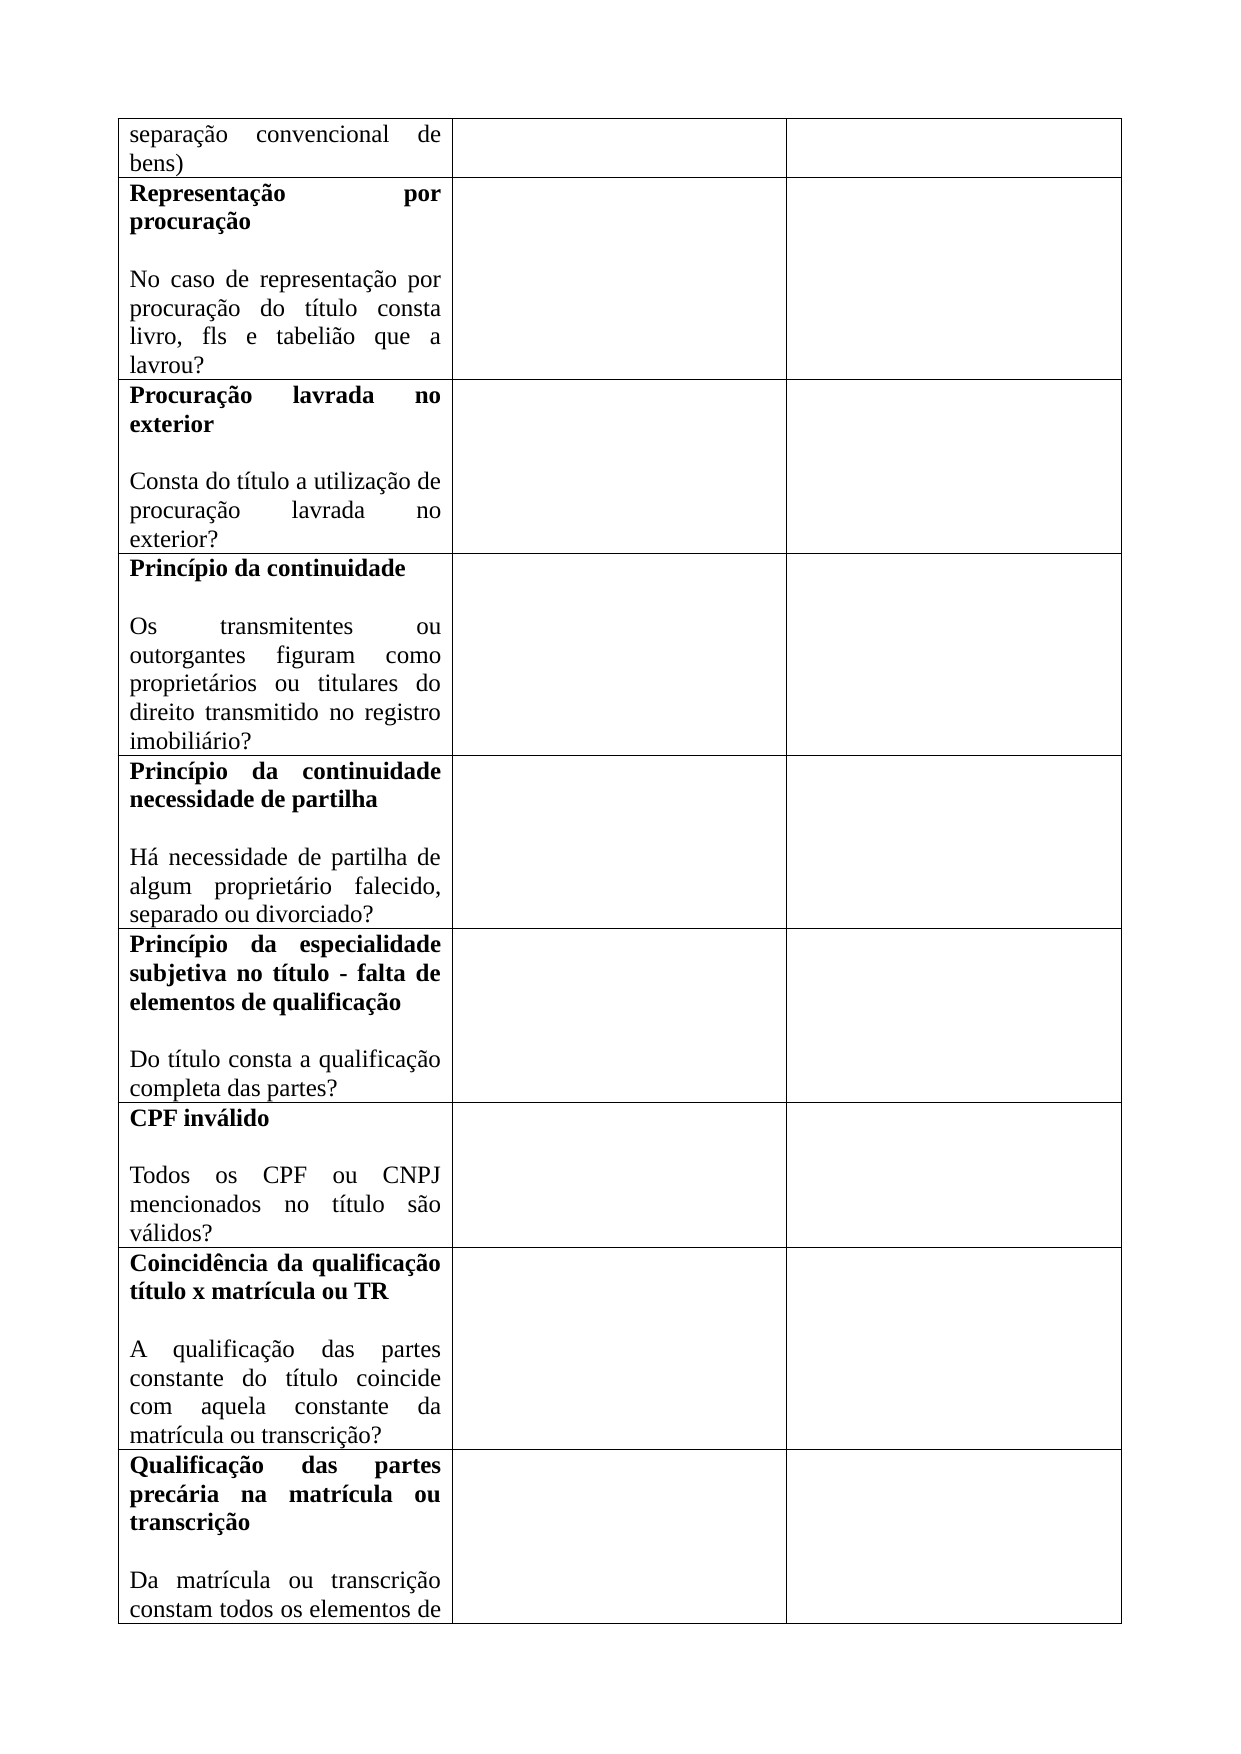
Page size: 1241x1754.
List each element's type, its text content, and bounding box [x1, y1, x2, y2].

table_cell [787, 119, 1121, 177]
table_cell CPF inválido Todos os CPF ou CNPJ mencionados no título são válidos? [119, 1103, 452, 1247]
table_cell Procuração lavrada no exterior Consta do título a utilização de procuração lavrada no exterior? [119, 380, 452, 552]
table_cell [453, 1450, 786, 1622]
table_cell [453, 756, 786, 928]
table_cell [453, 554, 786, 755]
table_cell Representação por procuração No caso de representação por procuração do título consta livro, fls e tabelião que a lavrou? [119, 178, 452, 379]
table_cell [787, 1103, 1121, 1247]
table_cell [453, 1248, 786, 1449]
table_cell [787, 178, 1121, 379]
table_cell [453, 380, 786, 552]
table_cell separação convencional de bens) [119, 119, 452, 177]
table_cell [787, 380, 1121, 552]
table_cell [453, 929, 786, 1102]
table_cell [787, 554, 1121, 755]
table_cell Qualificação das partes precária na matrícula ou transcrição Da matrícula ou transcrição constam todos os elementos de [119, 1450, 452, 1622]
table_cell [453, 119, 786, 177]
table_cell Coincidência da qualificação título x matrícula ou TR A qualificação das partes constante do título coincide com aquela constante da matrícula ou transcrição? [119, 1248, 452, 1449]
table_cell Princípio da continuidade necessidade de partilha Há necessidade de partilha de algum proprietário falecido, separado ou divorciado? [119, 756, 452, 928]
table_cell [787, 756, 1121, 928]
table_cell [453, 1103, 786, 1247]
table_cell [453, 178, 786, 379]
table_cell [787, 1248, 1121, 1449]
table_cell Princípio da especialidade subjetiva no título - falta de elementos de qualificação Do título consta a qualificação completa das partes? [119, 929, 452, 1102]
table_cell [787, 1450, 1121, 1622]
table_cell Princípio da continuidade Os transmitentes ou outorgantes figuram como proprietários ou titulares do direito transmitido no registro imobiliário? [119, 554, 452, 755]
table_cell [787, 929, 1121, 1102]
